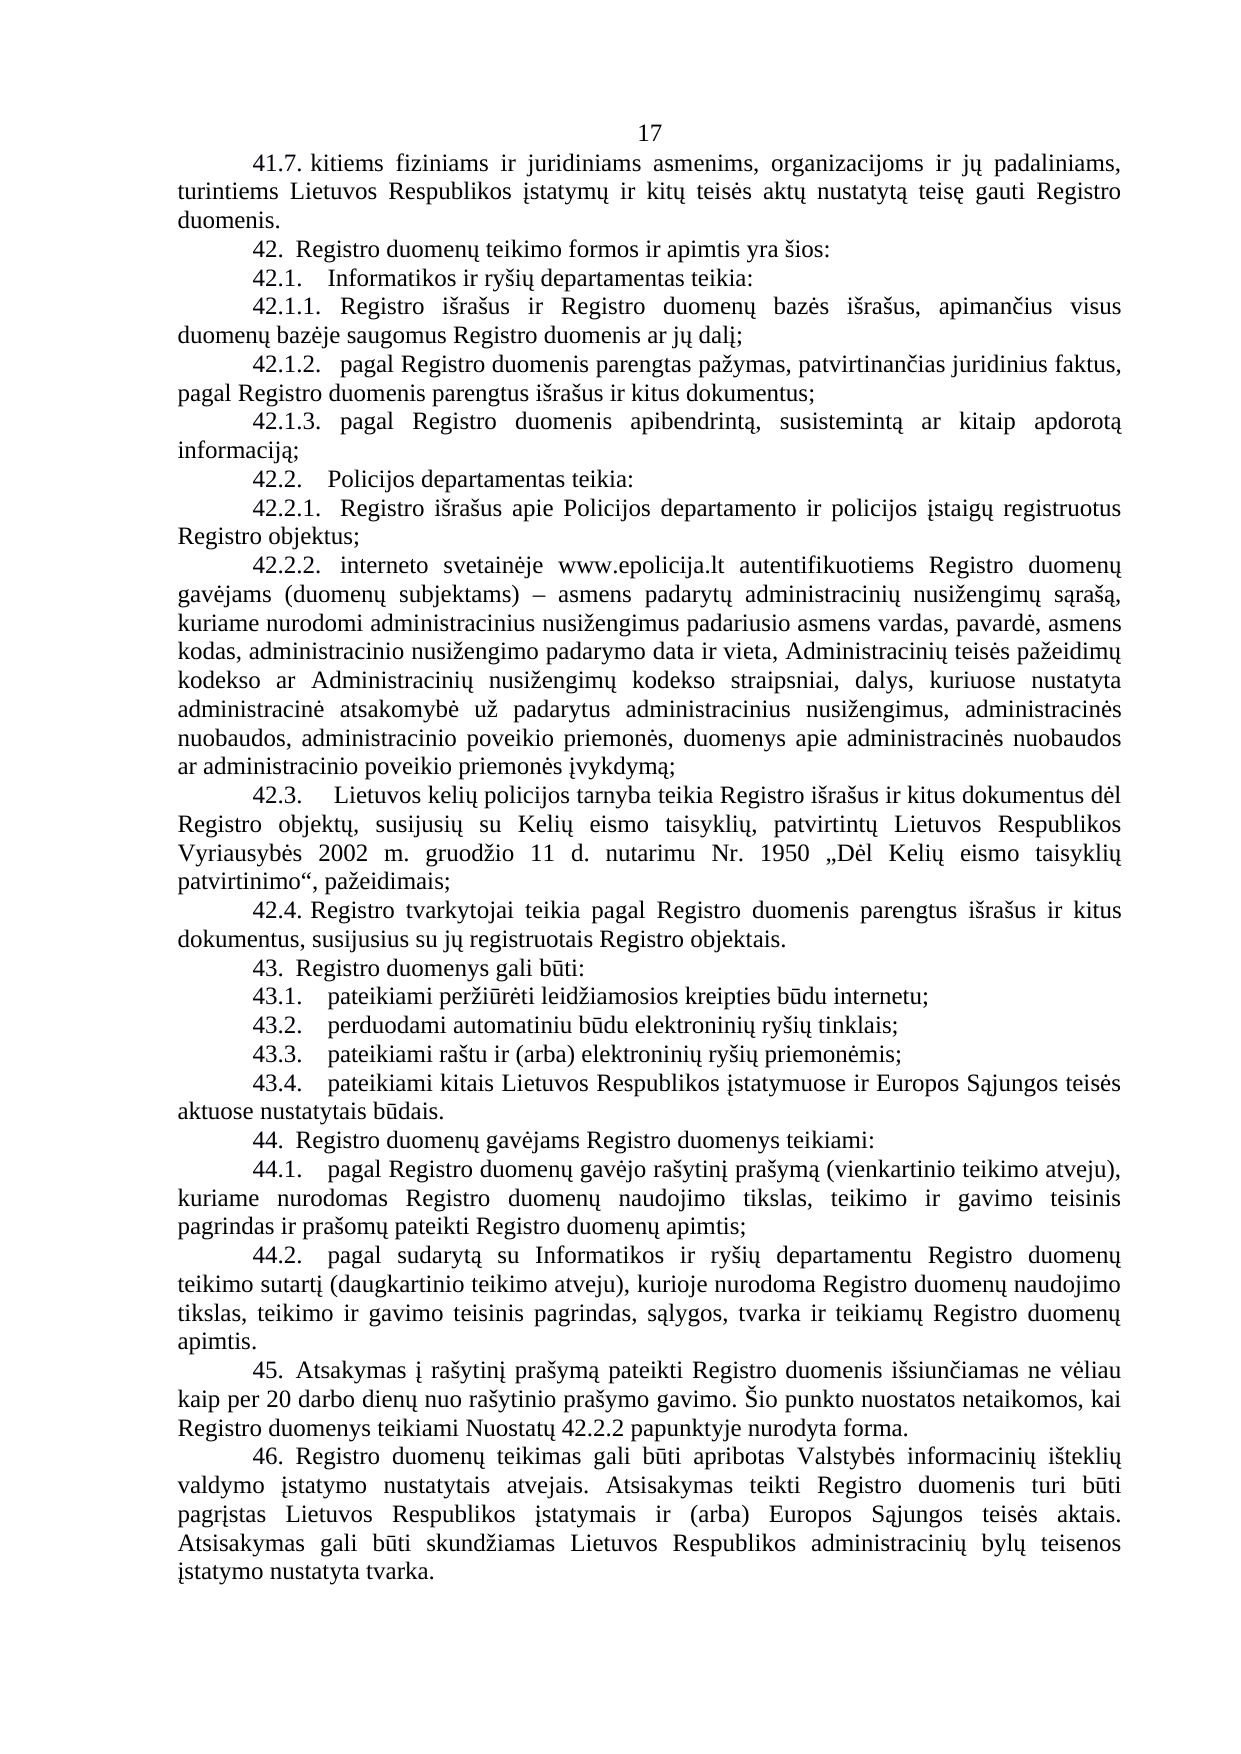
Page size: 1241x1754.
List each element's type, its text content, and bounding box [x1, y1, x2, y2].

text 42.1.2. pagal Registro duomenis parengtas pažymas, patvirtinančias juridinius faktus, pagal Registro duomenis parengtus išrašus ir kitus dokumentus; [177, 349, 1122, 406]
text 42.2.1. Registro išrašus apie Policijos departamento ir policijos įstaigų registruotus Registro objektus; [177, 493, 1122, 550]
text 42.2. Policijos departamentas teikia: [177, 464, 1122, 493]
text 42.4. Registro tvarkytojai teikia pagal Registro duomenis parengtus išrašus ir kitus dokumentus, susijusius su jų registruotais Registro objektais. [177, 895, 1122, 953]
text 44. Registro duomenų gavėjams Registro duomenys teikiami: [177, 1125, 1122, 1154]
text 42.1.3. pagal Registro duomenis apibendrintą, susistemintą ar kitaip apdorotą informaciją; [177, 406, 1122, 464]
text 43. Registro duomenys gali būti: [177, 953, 1122, 981]
text 44.1. pagal Registro duomenų gavėjo rašytinį prašymą (vienkartinio teikimo atveju), kuriame nurodomas Registro duomenų naudojimo tikslas, teikimo ir gavimo teisinis pagrindas ir prašomų pateikti Registro duomenų apimtis; [177, 1154, 1122, 1240]
text 43.3. pateikiami raštu ir (arba) elektroninių ryšių priemonėmis; [177, 1039, 1122, 1068]
text 43.4. pateikiami kitais Lietuvos Respublikos įstatymuose ir Europos Sąjungos teisės aktuose nustatytais būdais. [177, 1068, 1122, 1125]
text 42.3. Lietuvos kelių policijos tarnyba teikia Registro išrašus ir kitus dokumentus dėl Registro objektų, susijusių su Kelių eismo taisyklių, patvirtintų Lietuvos Respublikos Vyriausybės 2002 m. gruodžio 11 d. nutarimu Nr. 1950 „Dėl Kelių eismo taisyklių patvirtinimo“, pažeidimais; [177, 780, 1122, 895]
text 42.1. Informatikos ir ryšių departamentas teikia: [177, 263, 1122, 291]
text 46. Registro duomenų teikimas gali būti apribotas Valstybės informacinių išteklių valdymo įstatymo nustatytais atvejais. Atsisakymas teikti Registro duomenis turi būti pagrįstas Lietuvos Respublikos įstatymais ir (arba) Europos Sąjungos teisės aktais. Atsisakymas gali būti skundžiamas Lietuvos Respublikos administracinių bylų teisenos įstatymo nustatyta tvarka. [177, 1441, 1122, 1585]
text 43.1. pateikiami peržiūrėti leidžiamosios kreipties būdu internetu; [177, 981, 1122, 1010]
text 42.2.2. interneto svetainėje www.epolicija.lt autentifikuotiems Registro duomenų gavėjams (duomenų subjektams) – asmens padarytų administracinių nusižengimų sąrašą, kuriame nurodomi administracinius nusižengimus padariusio asmens vardas, pavardė, asmens kodas, administracinio nusižengimo padarymo data ir vieta, Administracinių teisės pažeidimų kodekso ar Administracinių nusižengimų kodekso straipsniai, dalys, kuriuose nustatyta administracinė atsakomybė už padarytus administracinius nusižengimus, administracinės nuobaudos, administracinio poveikio priemonės, duomenys apie administracinės nuobaudos ar administracinio poveikio priemonės įvykdymą; [177, 550, 1122, 780]
text 45. Atsakymas į rašytinį prašymą pateikti Registro duomenis išsiunčiamas ne vėliau kaip per 20 darbo dienų nuo rašytinio prašymo gavimo. Šio punkto nuostatos netaikomos, kai Registro duomenys teikiami Nuostatų 42.2.2 papunktyje nurodyta forma. [177, 1355, 1122, 1441]
text 42. Registro duomenų teikimo formos ir apimtis yra šios: [177, 234, 1122, 263]
text 44.2. pagal sudarytą su Informatikos ir ryšių departamentu Registro duomenų teikimo sutartį (daugkartinio teikimo atveju), kurioje nurodoma Registro duomenų naudojimo tikslas, teikimo ir gavimo teisinis pagrindas, sąlygos, tvarka ir teikiamų Registro duomenų apimtis. [177, 1240, 1122, 1355]
text 42.1.1. Registro išrašus ir Registro duomenų bazės išrašus, apimančius visus duomenų bazėje saugomus Registro duomenis ar jų dalį; [177, 291, 1122, 349]
text 43.2. perduodami automatiniu būdu elektroninių ryšių tinklais; [177, 1010, 1122, 1039]
text 41.7. kitiems fiziniams ir juridiniams asmenims, organizacijoms ir jų padaliniams, turintiems Lietuvos Respublikos įstatymų ir kitų teisės aktų nustatytą teisę gauti Registro duomenis. [177, 148, 1122, 234]
